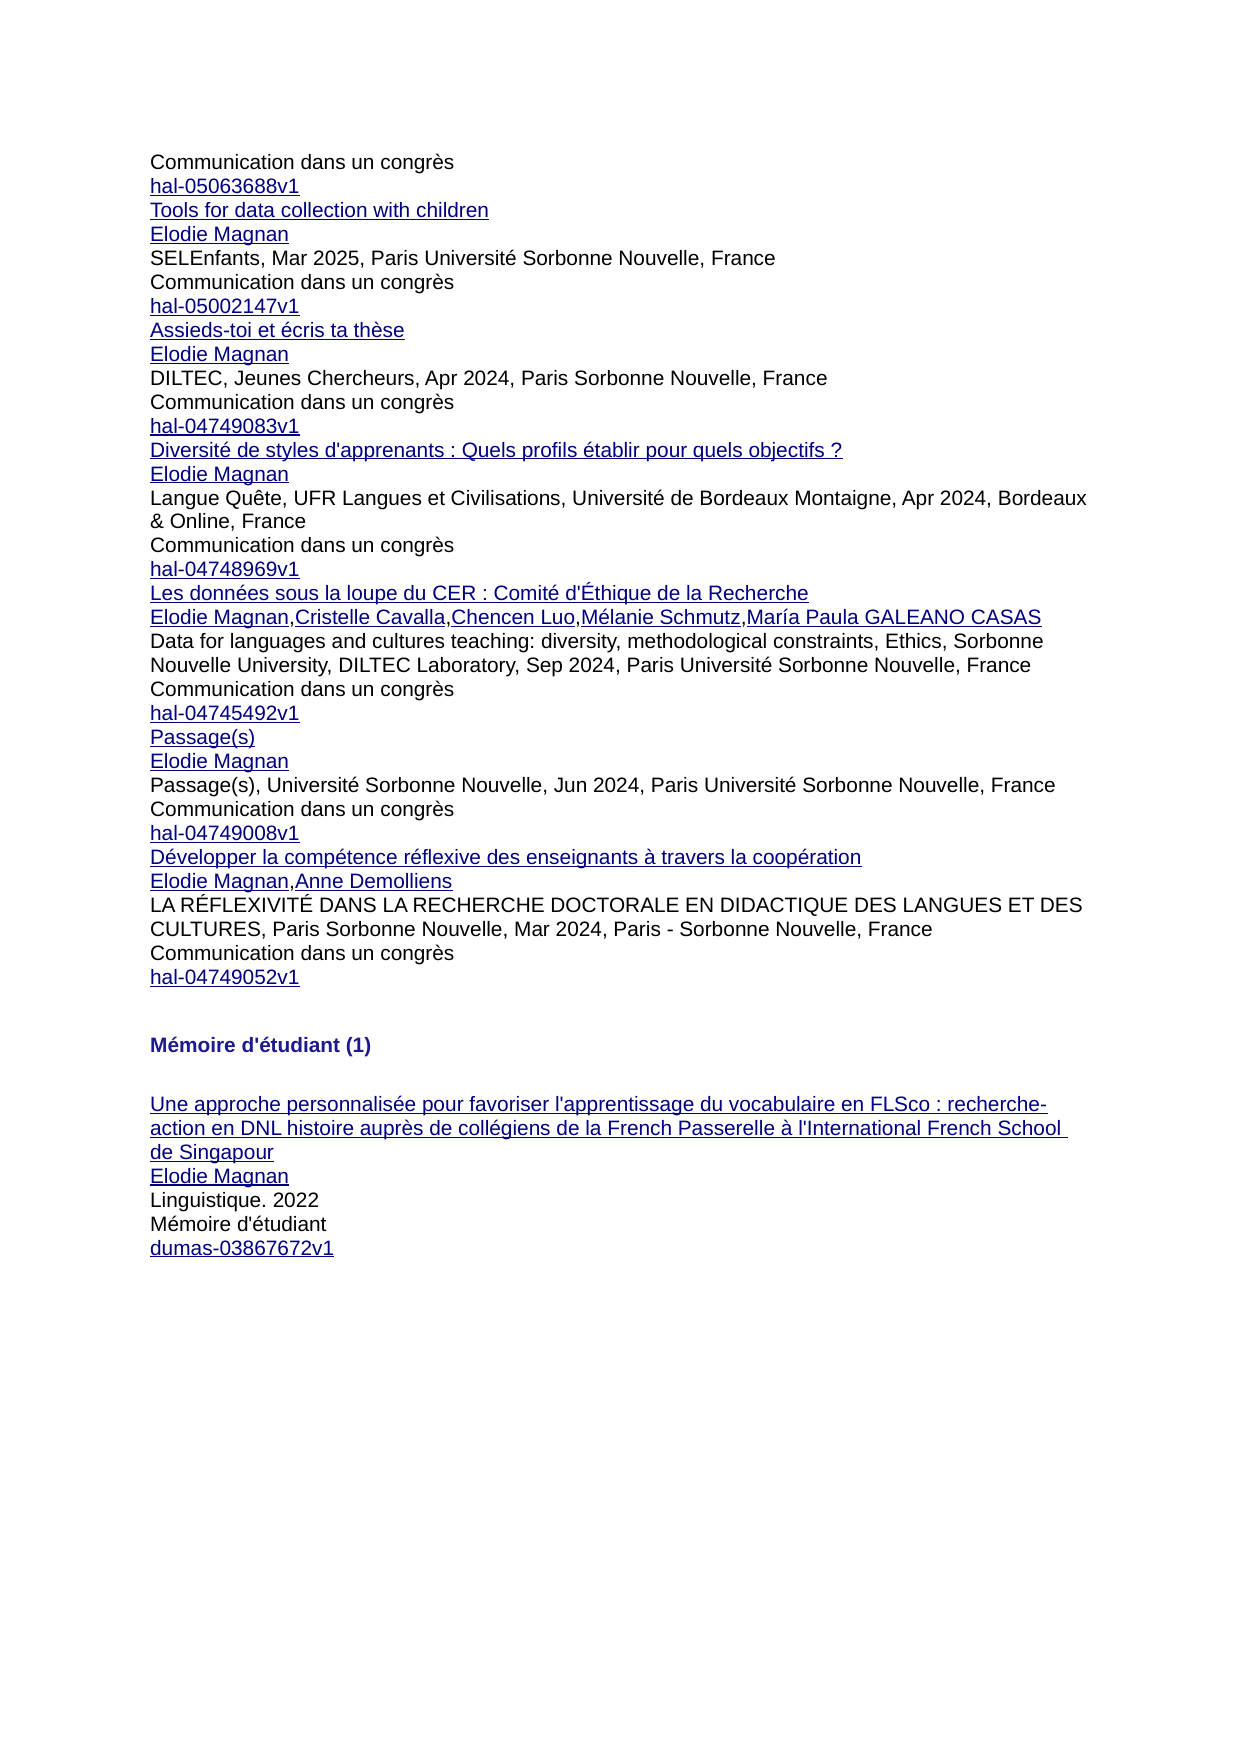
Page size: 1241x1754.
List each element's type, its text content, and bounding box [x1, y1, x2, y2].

table_cell Les données sous la loupe du CER : Comité d'Éthique de la Recherche Elodie Magnan,Cristelle Cavalla,Chencen Luo,Mélanie Schmutz,María Paula GALEANO CASAS Data for languages and cultures teaching: diversity, methodological constraints, Ethics, Sorbonne Nouvelle University, DILTEC Laboratory, Sep 2024, Paris Université Sorbonne Nouvelle, France Communication dans un congrès hal-04745492v1 [150, 581, 1090, 725]
table_cell Tools for data collection with children Elodie Magnan SELEnfants, Mar 2025, Paris Université Sorbonne Nouvelle, France Communication dans un congrès hal-05002147v1 [150, 198, 1090, 318]
table_cell Assieds-toi et écris ta thèse Elodie Magnan DILTEC, Jeunes Chercheurs, Apr 2024, Paris Sorbonne Nouvelle, France Communication dans un congrès hal-04749083v1 [150, 318, 1090, 437]
table_cell Développer la compétence réflexive des enseignants à travers la coopération Elodie Magnan,Anne Demolliens LA RÉFLEXIVITÉ DANS LA RECHERCHE DOCTORALE EN DIDACTIQUE DES LANGUES ET DES CULTURES, Paris Sorbonne Nouvelle, Mar 2024, Paris - Sorbonne Nouvelle, France Communication dans un congrès hal-04749052v1 [150, 845, 1090, 988]
subtitle Mémoire d'étudiant (1) [150, 1033, 1090, 1057]
table_cell Passage(s) Elodie Magnan Passage(s), Université Sorbonne Nouvelle, Jun 2024, Paris Université Sorbonne Nouvelle, France Communication dans un congrès hal-04749008v1 [150, 725, 1090, 845]
table_cell Communication dans un congrès hal-05063688v1 [150, 150, 1090, 198]
table_cell Diversité de styles d'apprenants : Quels profils établir pour quels objectifs ? Elodie Magnan Langue Quête, UFR Langues et Civilisations, Université de Bordeaux Montaigne, Apr 2024, Bordeaux & Online, France Communication dans un congrès hal-04748969v1 [150, 438, 1090, 581]
table_header Une approche personnalisée pour favoriser l'apprentissage du vocabulaire en FLSco : recherche-action en DNL histoire auprès de collégiens de la French Passerelle à l'International French School de Singapour Elodie Magnan Linguistique. 2022 Mémoire d'étudiant dumas-03867672v1 [150, 1092, 1090, 1259]
